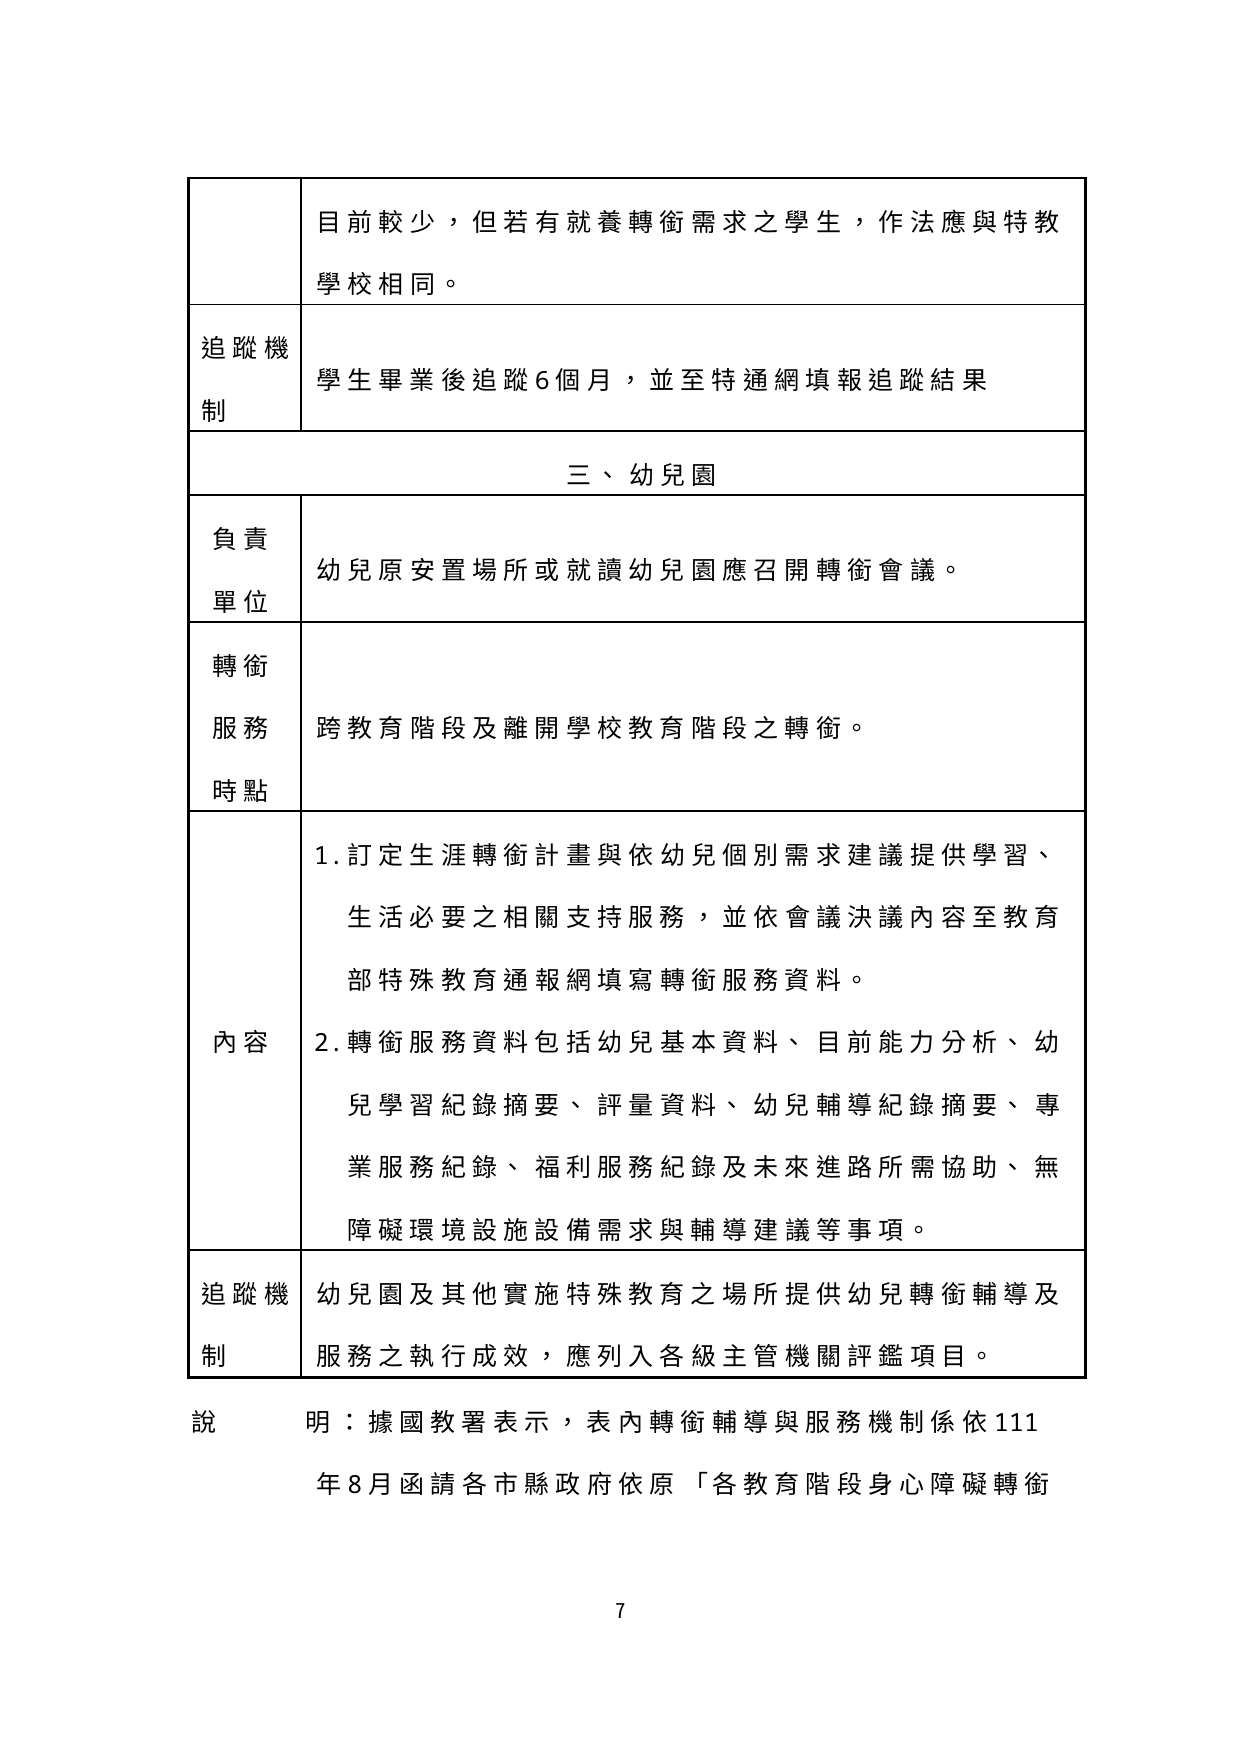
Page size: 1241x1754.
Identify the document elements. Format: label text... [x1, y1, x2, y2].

table_cell 追蹤機制 [190, 305, 300, 430]
table_cell 幼兒原安置場所或就讀幼兒園應召開轉銜會議。 [302, 496, 1084, 621]
text 說 明：據國教署表示，表內轉銜輔導與服務機制係依111年8月函請各市縣政府依原「各教育階段身心障礙轉銜 [180, 1379, 1063, 1504]
table_cell 幼兒園及其他實施特殊教育之場所提供幼兒轉銜輔導及服務之執行成效，應列入各級主管機關評鑑項目。 [302, 1251, 1084, 1376]
table_cell 轉銜服務時點 [190, 623, 300, 810]
table_cell 追蹤機制 [190, 1251, 300, 1376]
table_cell 跨教育階段及離開學校教育階段之轉銜。 [302, 623, 1084, 810]
table_cell 內容 [190, 812, 300, 1249]
table_cell [190, 179, 300, 304]
table_cell 學生畢業後追蹤6個月，並至特通網填報追蹤結果 [302, 305, 1084, 430]
table_cell 目前較少，但若有就養轉銜需求之學生，作法應與特教學校相同。 [302, 179, 1084, 304]
table_cell 負責單位 [190, 496, 300, 621]
table_cell 三、幼兒園 [190, 432, 1084, 494]
table_cell 1.訂定生涯轉銜計畫與依幼兒個別需求建議提供學習、生活必要之相關支持服務，並依會議決議內容至教育部特殊教育通報網填寫轉銜服務資料。 2.轉銜服務資料包括幼兒基本資料、目前能力分析、幼兒學習紀錄摘要、評量資料、幼兒輔導紀錄摘要、專業服務紀錄、福利服務紀錄及未來進路所需協助、無障礙環境設施設備需求與輔導建議等事項。 [302, 812, 1084, 1249]
